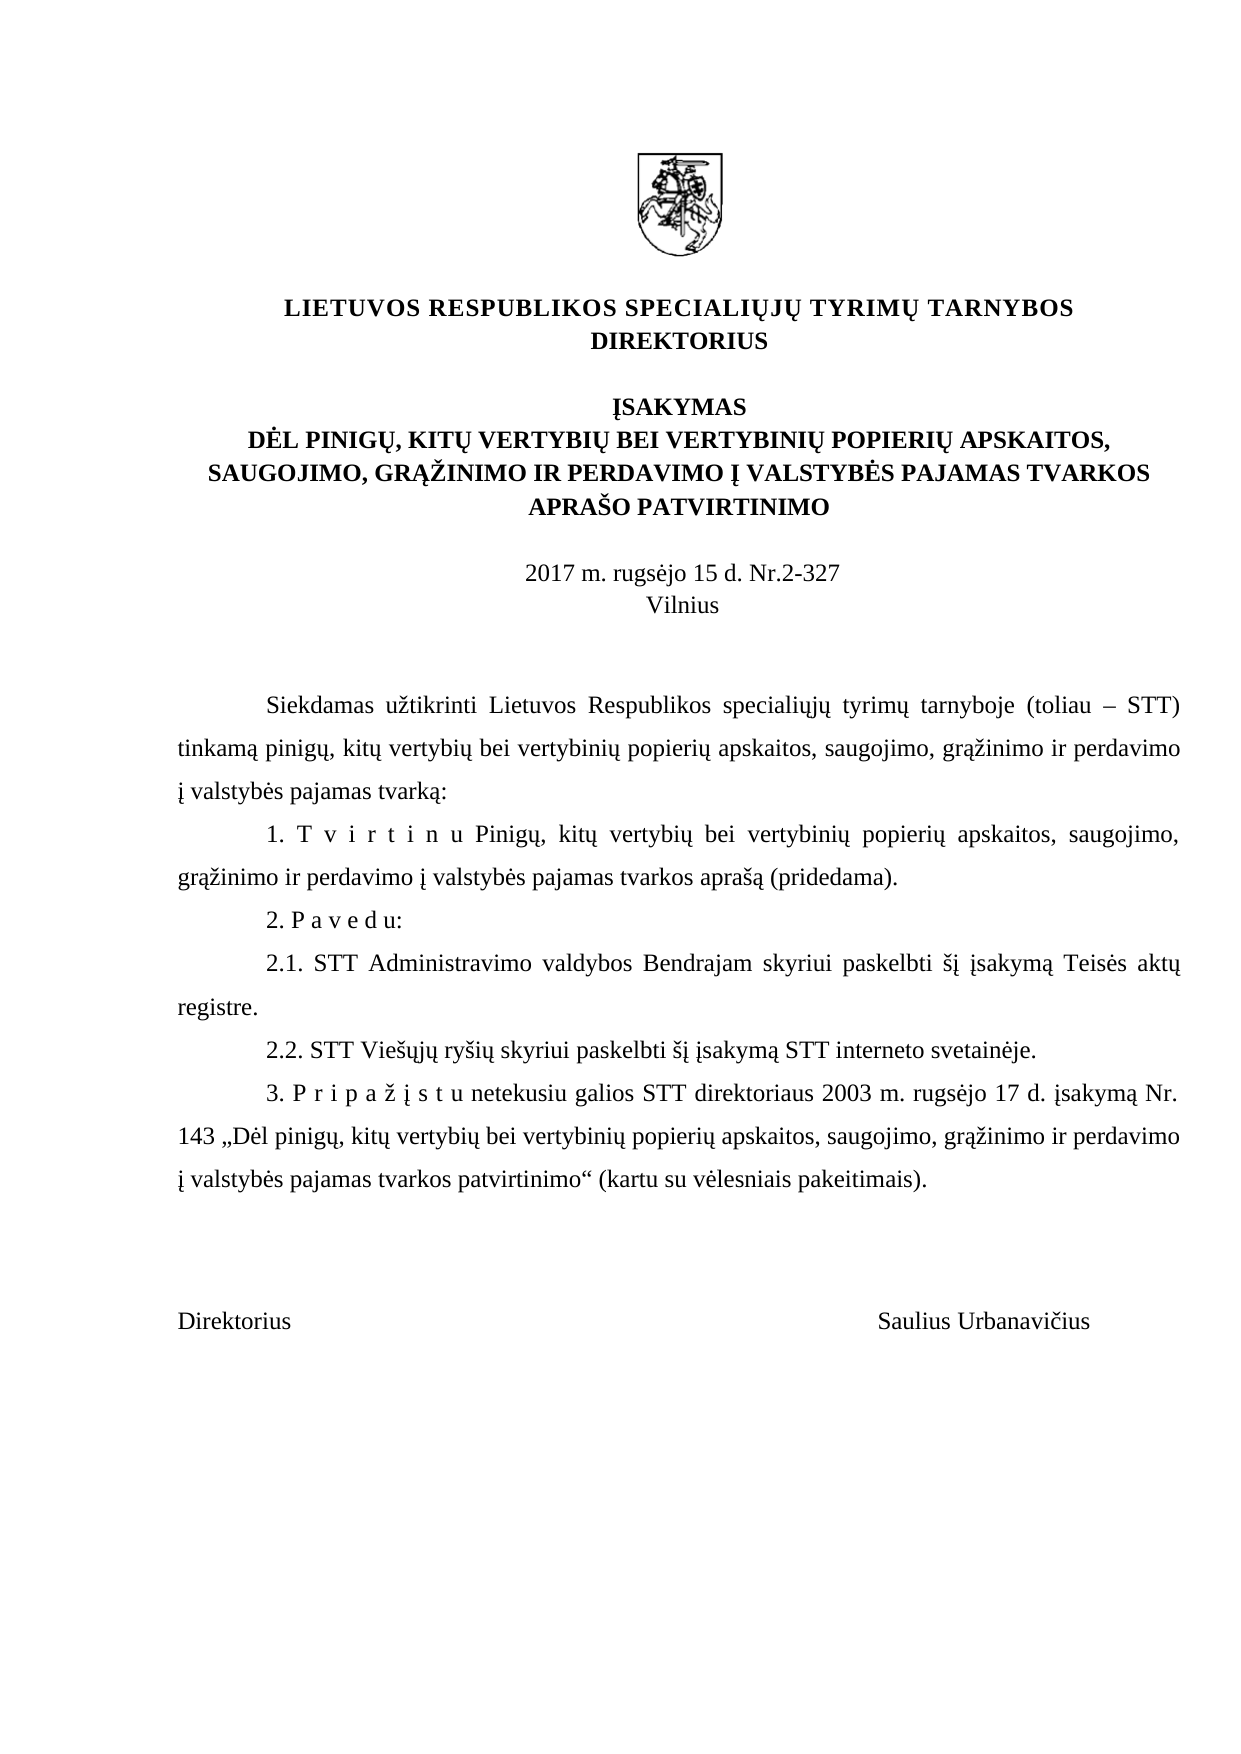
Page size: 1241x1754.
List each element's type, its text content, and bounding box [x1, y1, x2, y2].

text 2. P a v e d u: [177, 905, 1181, 934]
text 1. T v i r t i n u Pinigų, kitų vertybių bei vertybinių popierių apskaitos, saugojimo, grąžinimo ir perdavimo į valstybės pajamas tvarkos aprašą (pridedama). [177, 819, 1181, 891]
text DĖL PINIGŲ, KITŲ VERTYBIŲ BEI VERTYBINIŲ POPIERIŲ APSKAITOS, SAUGOJIMO, GRĄŽINIMO IR PERDAVIMO Į VALSTYBĖS PAJAMAS TVARKOS APRAŠO PATVIRTINIMO [177, 426, 1181, 520]
text LIETUVOS RESPUBLIKOS SPECIALIŲJŲ TYRIMŲ TARNYBOS [177, 293, 1181, 322]
text DIREKTORIUS [177, 326, 1181, 355]
text Vilnius [177, 591, 1181, 619]
text ĮSAKYMAS [177, 392, 1181, 421]
text Siekdamas užtikrinti Lietuvos Respublikos specialiųjų tyrimų tarnyboje (toliau – STT) tinkamą pinigų, kitų vertybių bei vertybinių popierių apskaitos, saugojimo, grąžinimo ir perdavimo į valstybės pajamas tvarką: [177, 690, 1181, 805]
text 3. P r i p a ž į s t u netekusiu galios STT direktoriaus 2003 m. rugsėjo 17 d. įsakymą Nr. 143 „Dėl pinigų, kitų vertybių bei vertybinių popierių apskaitos, saugojimo, grąžinimo ir perdavimo į valstybės pajamas tvarkos patvirtinimo“ (kartu su vėlesniais pakeitimais). [177, 1078, 1181, 1193]
text 2.2. STT Viešųjų ryšių skyriui paskelbti šį įsakymą STT interneto svetainėje. [177, 1035, 1181, 1063]
text 2017 m. rugsėjo 15 d. Nr.2-327 [177, 558, 1181, 586]
text Direktorius Saulius Urbanavičius [177, 1306, 1181, 1335]
text 2.1. STT Administravimo valdybos Bendrajam skyriui paskelbti šį įsakymą Teisės aktų registre. [177, 948, 1181, 1020]
